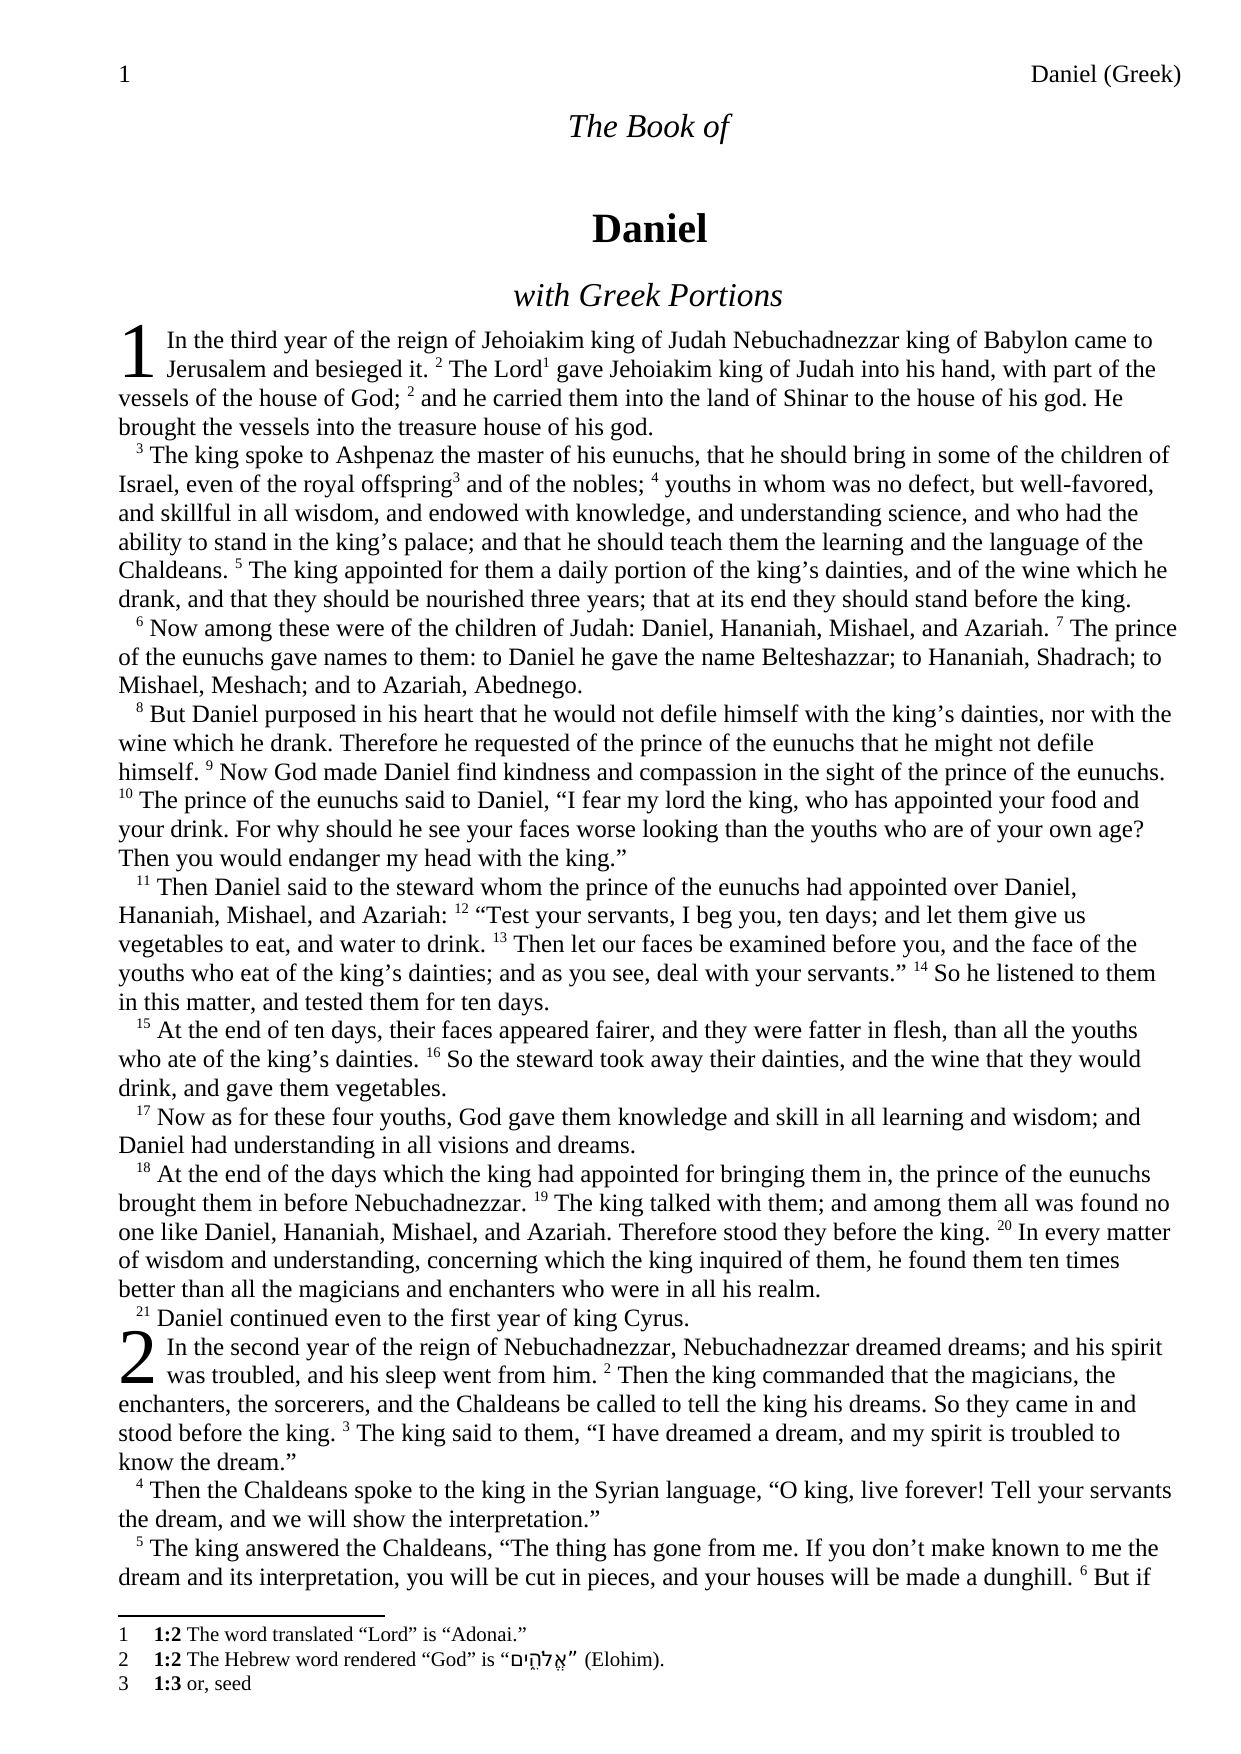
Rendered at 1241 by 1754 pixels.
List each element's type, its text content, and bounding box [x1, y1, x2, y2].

text 2In the second year of the reign of Nebuchadnezzar, Nebuchadnezzar dreamed dreams; and his spirit was troubled, and his sleep went from him. 2 Then the king commanded that the magicians, the enchanters, the sorcerers, and the Chaldeans be called to tell the king his dreams. So they came in and stood before the king. 3 The king said to them, “I have dreamed a dream, and my spirit is troubled to know the dream.” [118, 1332, 1181, 1475]
text The Book of [118, 106, 1181, 144]
text 17 Now as for these four youths, God gave them knowledge and skill in all learning and wisdom; and Daniel had understanding in all visions and dreams. [118, 1102, 1181, 1159]
text 3 The king spoke to Ashpenaz the master of his eunuchs, that he should bring in some of the children of Israel, even of the royal offspring and of the nobles; 4 youths in whom was no defect, but well-favored, and skillful in all wisdom, and endowed with knowledge, and understanding science, and who had the ability to stand in the king’s palace; and that he should teach them the learning and the language of the Chaldeans. 5 The king appointed for them a daily portion of the king’s dainties, and of the wine which he drank, and that they should be nourished three years; that at its end they should stand before the king. [118, 440, 1181, 613]
text 1:2 The word translated “Lord” is “Adonai.” [118, 1622, 1181, 1646]
text 15 At the end of ten days, their faces appeared fairer, and they were fatter in flesh, than all the youths who ate of the king’s dainties. 16 So the steward took away their dainties, and the wine that they would drink, and gave them vegetables. [118, 1015, 1181, 1102]
text 1:3 or, seed [118, 1671, 1181, 1695]
text 21 Daniel continued even to the first year of king Cyrus. [118, 1303, 1181, 1332]
text 4 Then the Chaldeans spoke to the king in the Syrian language, “O king, live forever! Tell your servants the dream, and we will show the interpretation.” [118, 1475, 1181, 1533]
text with Greek Portions [118, 275, 1181, 313]
text 1In the third year of the reign of Jehoiakim king of Judah Nebuchadnezzar king of Babylon came to Jerusalem and besieged it. 2 The Lord gave Jehoiakim king of Judah into his hand, with part of the vessels of the house of God; and he carried them into the land of Shinar to the house of his god. He brought the vessels into the treasure house of his god. [118, 325, 1181, 440]
text 5 The king answered the Chaldeans, “The thing has gone from me. If you don’t make known to me the dream and its interpretation, you will be cut in pieces, and your houses will be made a dunghill. 6 But if [118, 1533, 1181, 1590]
text 18 At the end of the days which the king had appointed for bringing them in, the prince of the eunuchs brought them in before Nebuchadnezzar. 19 The king talked with them; and among them all was found no one like Daniel, Hananiah, Mishael, and Azariah. Therefore stood they before the king. 20 In every matter of wisdom and understanding, concerning which the king inquired of them, he found them ten times better than all the magicians and enchanters who were in all his realm. [118, 1159, 1181, 1303]
text 1:2 The Hebrew word rendered “God” is “אֱלֹהִ֑ים” (Elohim). [118, 1646, 1181, 1671]
text Daniel [118, 204, 1181, 252]
text 6 Now among these were of the children of Judah: Daniel, Hananiah, Mishael, and Azariah. 7 The prince of the eunuchs gave names to them: to Daniel he gave the name Belteshazzar; to Hananiah, Shadrach; to Mishael, Meshach; and to Azariah, Abednego. [118, 613, 1181, 699]
text 8 But Daniel purposed in his heart that he would not defile himself with the king’s dainties, nor with the wine which he drank. Therefore he requested of the prince of the eunuchs that he might not defile himself. 9 Now God made Daniel find kindness and compassion in the sight of the prince of the eunuchs. 10 The prince of the eunuchs said to Daniel, “I fear my lord the king, who has appointed your food and your drink. For why should he see your faces worse looking than the youths who are of your own age? Then you would endanger my head with the king.” [118, 699, 1181, 872]
text 11 Then Daniel said to the steward whom the prince of the eunuchs had appointed over Daniel, Hananiah, Mishael, and Azariah: 12 “Test your servants, I beg you, ten days; and let them give us vegetables to eat, and water to drink. 13 Then let our faces be examined before you, and the face of the youths who eat of the king’s dainties; and as you see, deal with your servants.” 14 So he listened to them in this matter, and tested them for ten days. [118, 872, 1181, 1015]
